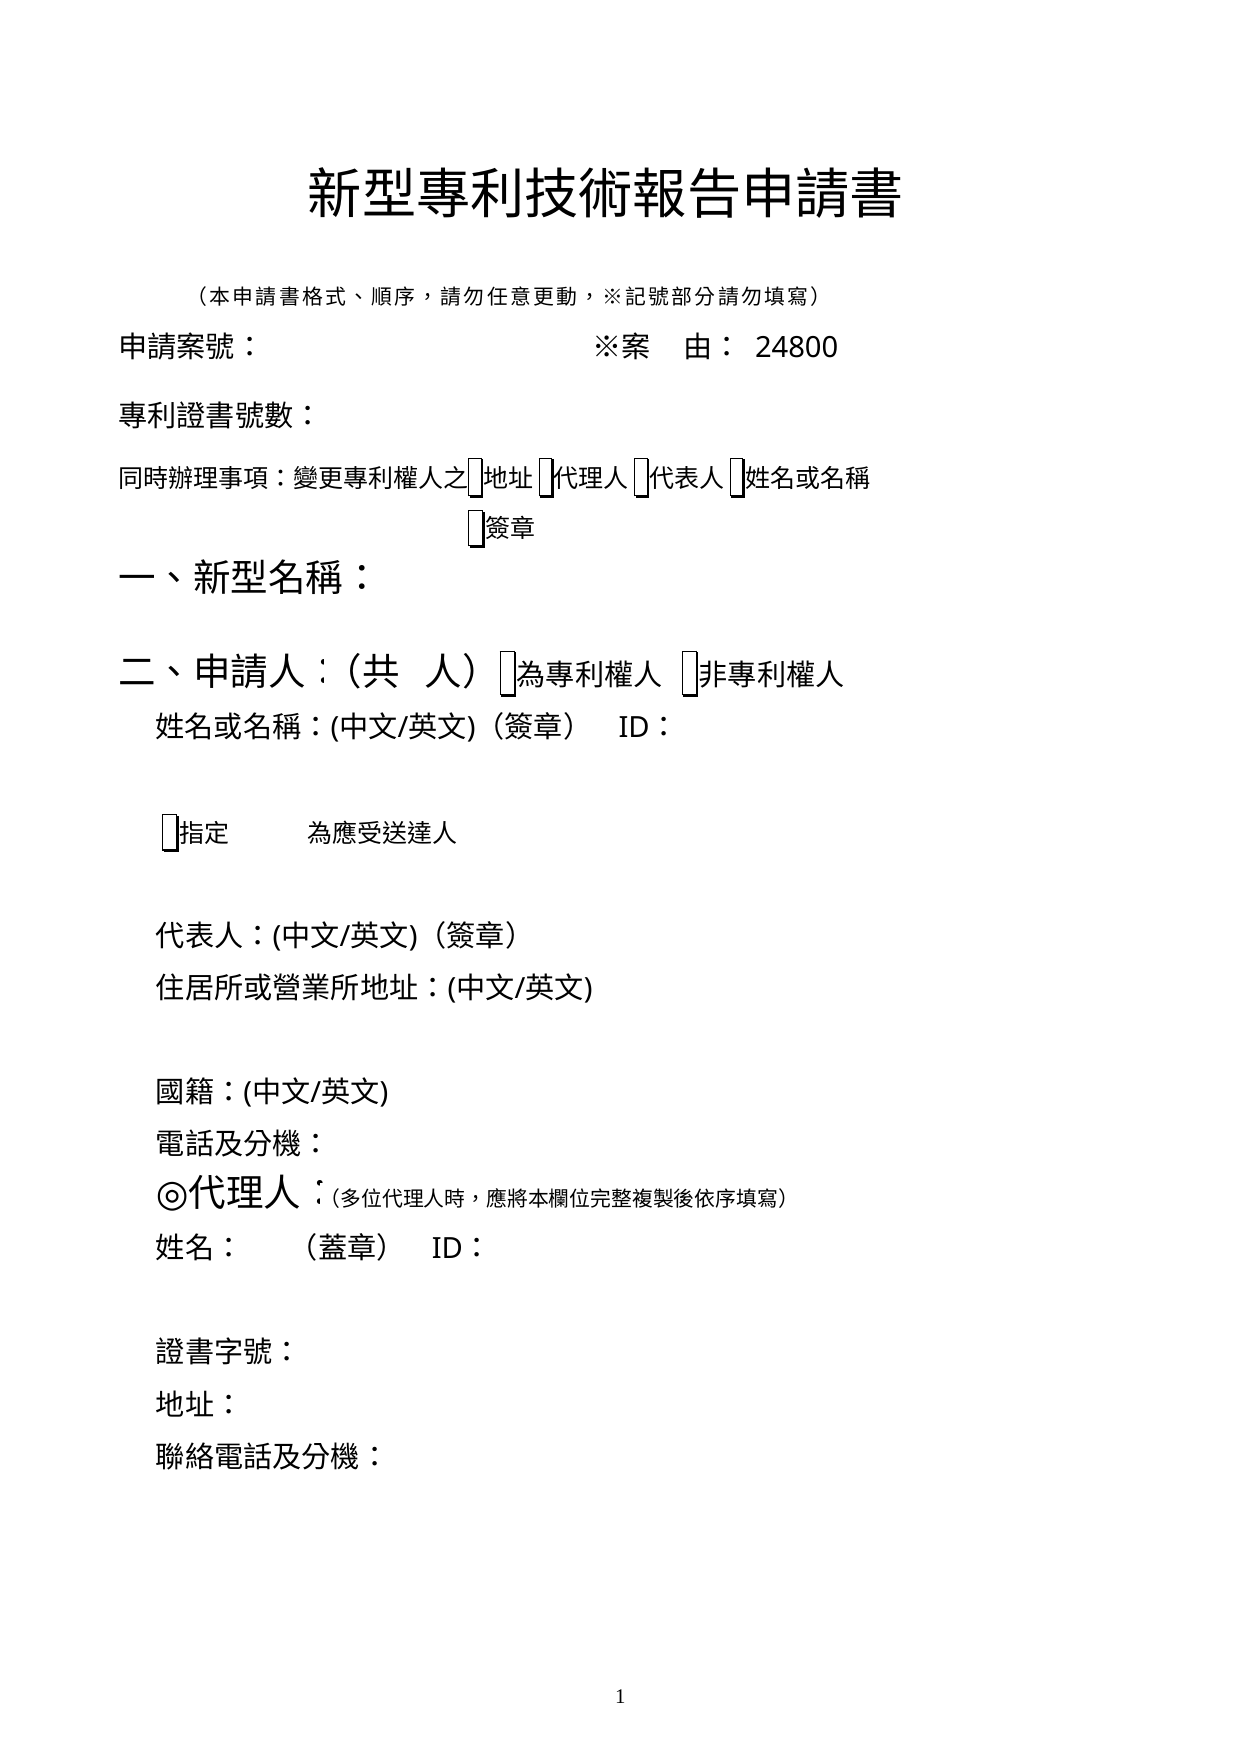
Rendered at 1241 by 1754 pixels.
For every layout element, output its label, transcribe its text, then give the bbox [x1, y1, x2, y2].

text 證書字號： [156, 1321, 1122, 1373]
text 新型專利技術報告申請書 [118, 138, 1122, 241]
text 地址： [156, 1373, 1122, 1425]
text 申請案號： ※案 由： 24800 [118, 310, 1122, 379]
text 同時辦理事項：變更專利權人之 地址 代理人 代表人 姓名或名稱 [118, 448, 1122, 498]
text 電話及分機： [156, 1113, 1122, 1165]
text 聯絡電話及分機： [156, 1425, 1122, 1477]
text 簽章 [118, 498, 1122, 548]
text 二、申請人：（共 人） 為專利權人 非專利權人 [118, 642, 1122, 696]
text （本申請書格式、順序，請勿任意更動，※記號部分請勿填寫） [118, 280, 1122, 310]
text 一、新型名稱： [118, 548, 1122, 602]
text 住居所或營業所地址：(中文/英文) [156, 957, 1122, 1009]
text 指定 為應受送達人 [118, 800, 1122, 852]
text 專利證書號數： [118, 379, 1122, 448]
text 代表人：(中文/英文)（簽章） [156, 904, 1122, 957]
text 姓名： （蓋章） ID： [156, 1217, 1122, 1269]
text ◎代理人：（多位代理人時，應將本欄位完整複製後依序填寫） [118, 1165, 1122, 1217]
text 國籍：(中文/英文) [156, 1061, 1122, 1113]
text 姓名或名稱：(中文/英文)（簽章） ID： [155, 696, 1122, 748]
